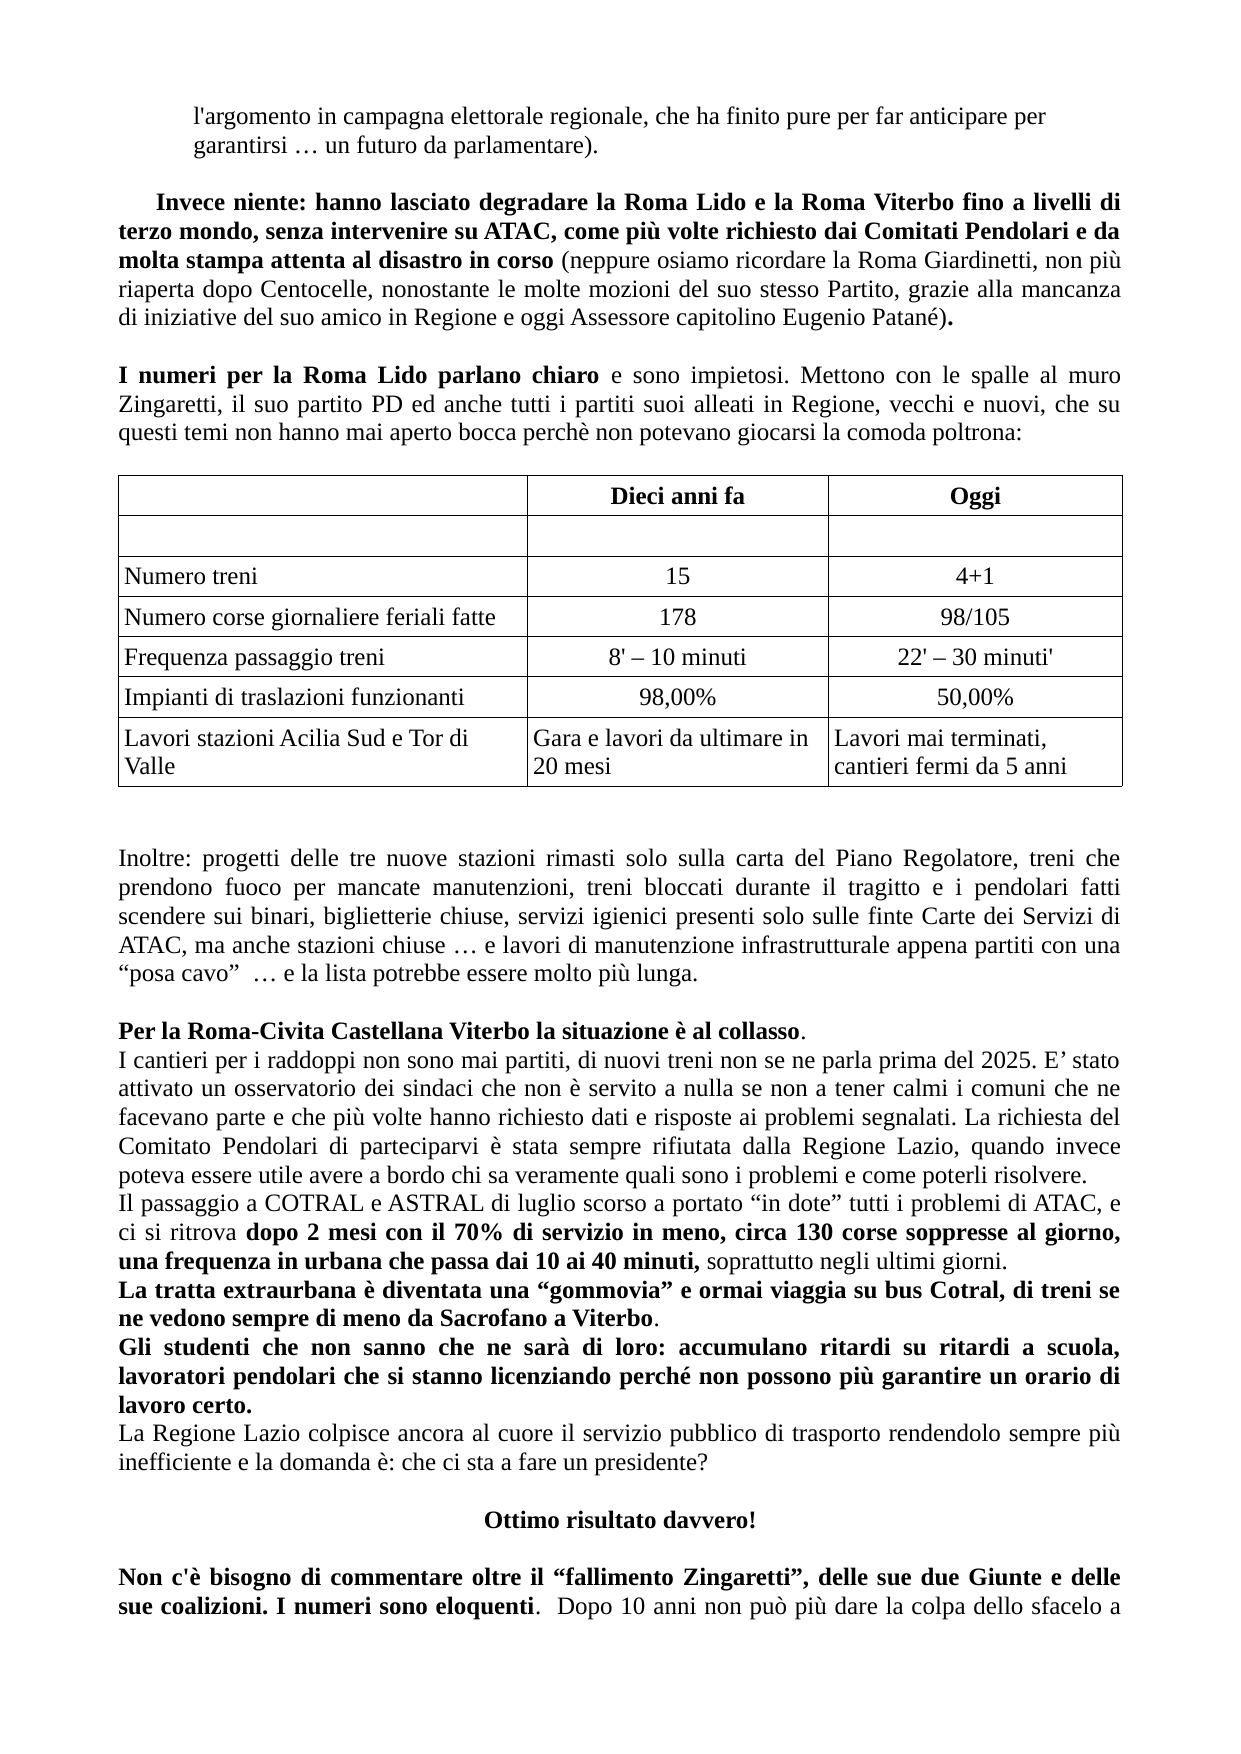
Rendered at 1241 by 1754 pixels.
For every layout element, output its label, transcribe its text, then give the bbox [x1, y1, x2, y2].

table_header Dieci anni fa [528, 476, 828, 515]
table_cell 98,00% [528, 677, 828, 717]
text Per la Roma-Civita Castellana Viterbo la situazione è al collasso. [118, 1016, 1122, 1045]
table_cell 22' – 30 minuti' [829, 637, 1122, 676]
list l'argomento in campagna elettorale regionale, che ha finito pure per far anticipare per garantirsi … un futuro da parlamentare). [156, 101, 1122, 159]
table_cell [829, 516, 1122, 556]
table_header Oggi [829, 476, 1122, 515]
table_header [119, 476, 527, 515]
table_cell Numero corse giornaliere feriali fatte [119, 597, 527, 636]
table_cell 50,00% [829, 677, 1122, 717]
text Inoltre: progetti delle tre nuove stazioni rimasti solo sulla carta del Piano Regolatore, treni che prendono fuoco per mancate manutenzioni, treni bloccati durante il tragitto e i pendolari fatti scendere sui binari, biglietterie chiuse, servizi igienici presenti solo sulle finte Carte dei Servizi di ATAC, ma anche stazioni chiuse … e lavori di manutenzione infrastrutturale appena partiti con una “posa cavo” … e la lista potrebbe essere molto più lunga. [118, 843, 1122, 987]
text Invece niente: hanno lasciato degradare la Roma Lido e la Roma Viterbo fino a livelli di terzo mondo, senza intervenire su ATAC, come più volte richiesto dai Comitati Pendolari e da molta stampa attenta al disastro in corso (neppure osiamo ricordare la Roma Giardinetti, non più riaperta dopo Centocelle, nonostante le molte mozioni del suo stesso Partito, grazie alla mancanza di iniziative del suo amico in Regione e oggi Assessore capitolino Eugenio Patané). [118, 187, 1122, 331]
table_cell Lavori mai terminati, cantieri fermi da 5 anni [829, 718, 1122, 786]
table_cell [528, 516, 828, 556]
text Ottimo risultato davvero! [118, 1505, 1122, 1533]
text Non c'è bisogno di commentare oltre il “fallimento Zingaretti”, delle sue due Giunte e delle sue coalizioni. I numeri sono eloquenti. Dopo 10 anni non può più dare la colpa dello sfacelo a [118, 1562, 1122, 1620]
table_cell Impianti di traslazioni funzionanti [119, 677, 527, 717]
table_cell Frequenza passaggio treni [119, 637, 527, 676]
table_cell Lavori stazioni Acilia Sud e Tor di Valle [119, 718, 527, 786]
text Gli studenti che non sanno che ne sarà di loro: accumulano ritardi su ritardi a scuola, lavoratori pendolari che si stanno licenziando perché non possono più garantire un orario di lavoro certo. [118, 1332, 1122, 1418]
table_cell 4+1 [829, 557, 1122, 596]
table_cell [119, 516, 527, 556]
table_cell 8' – 10 minuti [528, 637, 828, 676]
table_cell Numero treni [119, 557, 527, 596]
text I cantieri per i raddoppi non sono mai partiti, di nuovi treni non se ne parla prima del 2025. E’ stato attivato un osservatorio dei sindaci che non è servito a nulla se non a tener calmi i comuni che ne facevano parte e che più volte hanno richiesto dati e risposte ai problemi segnalati. La richiesta del Comitato Pendolari di parteciparvi è stata sempre rifiutata dalla Regione Lazio, quando invece poteva essere utile avere a bordo chi sa veramente quali sono i problemi e come poterli risolvere. [118, 1045, 1122, 1188]
text La tratta extraurbana è diventata una “gommovia” e ormai viaggia su bus Cotral, di treni se ne vedono sempre di meno da Sacrofano a Viterbo. [118, 1275, 1122, 1332]
table_cell 178 [528, 597, 828, 636]
text I numeri per la Roma Lido parlano chiaro e sono impietosi. Mettono con le spalle al muro Zingaretti, il suo partito PD ed anche tutti i partiti suoi alleati in Regione, vecchi e nuovi, che su questi temi non hanno mai aperto bocca perchè non potevano giocarsi la comoda poltrona: [118, 360, 1122, 446]
text Il passaggio a COTRAL e ASTRAL di luglio scorso a portato “in dote” tutti i problemi di ATAC, e ci si ritrova dopo 2 mesi con il 70% di servizio in meno, circa 130 corse soppresse al giorno, una frequenza in urbana che passa dai 10 ai 40 minuti, soprattutto negli ultimi giorni. [118, 1188, 1122, 1275]
table_cell 15 [528, 557, 828, 596]
text La Regione Lazio colpisce ancora al cuore il servizio pubblico di trasporto rendendolo sempre più inefficiente e la domanda è: che ci sta a fare un presidente? [118, 1418, 1122, 1476]
table_cell Gara e lavori da ultimare in 20 mesi [528, 718, 828, 786]
table_cell 98/105 [829, 597, 1122, 636]
